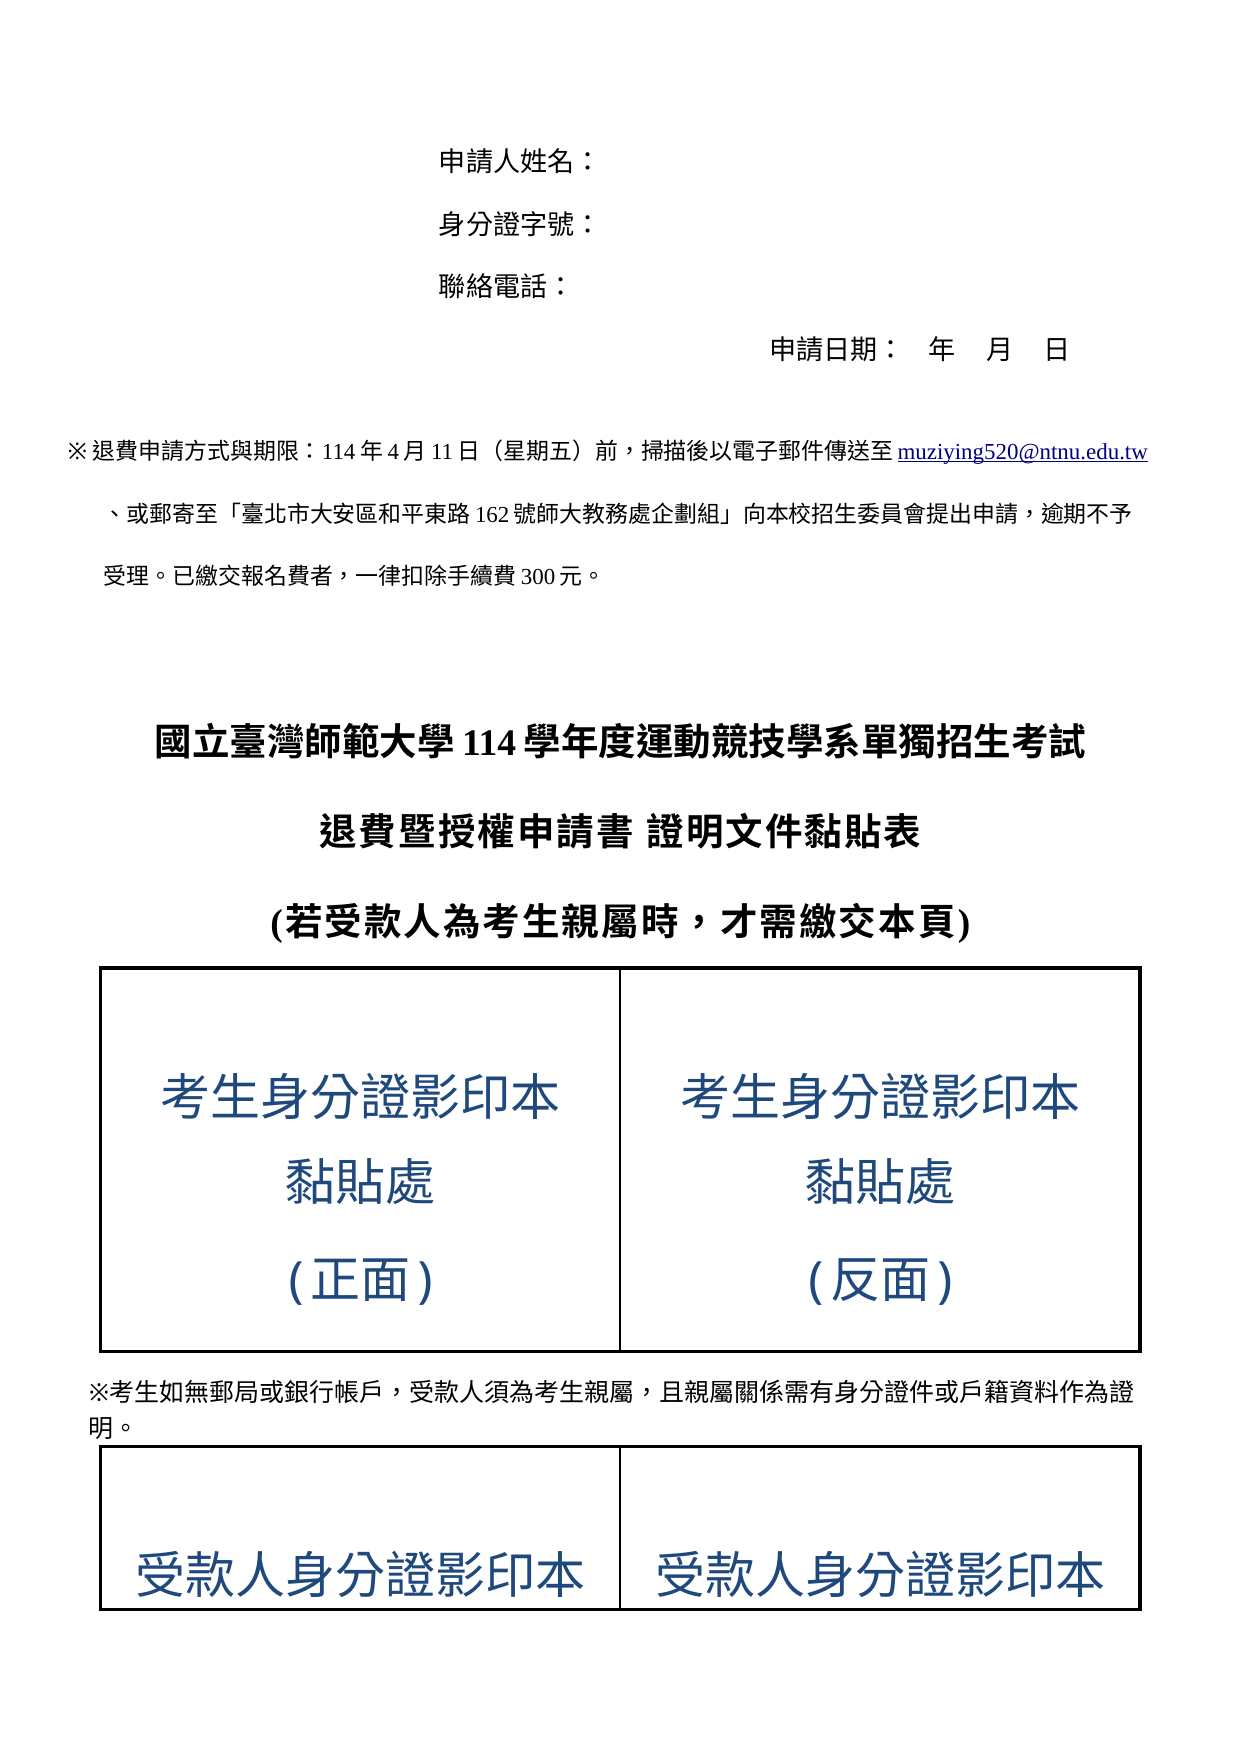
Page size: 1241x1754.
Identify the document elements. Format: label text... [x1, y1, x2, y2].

text 退費暨授權申請書 證明文件黏貼表 [89, 787, 1152, 850]
text 聯絡電話： [439, 243, 1152, 306]
text 國立臺灣師範大學114學年度運動競技學系單獨招生考試 [89, 698, 1152, 760]
text ※ 退費申請方式與期限：114年4月11日（星期五）前，掃描後以電子郵件傳送至muziying520@ntnu.edu.tw 、或郵寄至「臺北市大安區和平東路162號師大教務處企劃組」向本校招生委員會提出申請，逾期不予受理。已繳交報名費者，一律扣除手續費300元。 [68, 408, 1152, 596]
text 申請日期： 年 月 日 [439, 306, 1071, 368]
table_header 考生身分證影印本 黏貼處 (反面) [621, 970, 1138, 1349]
table_header 受款人身分證影印本 [102, 1448, 619, 1608]
text (若受款人為考生親屬時，才需繳交本頁) [89, 877, 1152, 939]
text 身分證字號： [439, 181, 1152, 243]
text ※考生如無郵局或銀行帳戶，受款人須為考生親屬，且親屬關係需有身分證件或戶籍資料作為證明。 [89, 1372, 1152, 1445]
table_header 受款人身分證影印本 [621, 1448, 1138, 1608]
table_header 考生身分證影印本 黏貼處 (正面) [102, 970, 619, 1349]
text 申請人姓名： [439, 118, 1152, 181]
